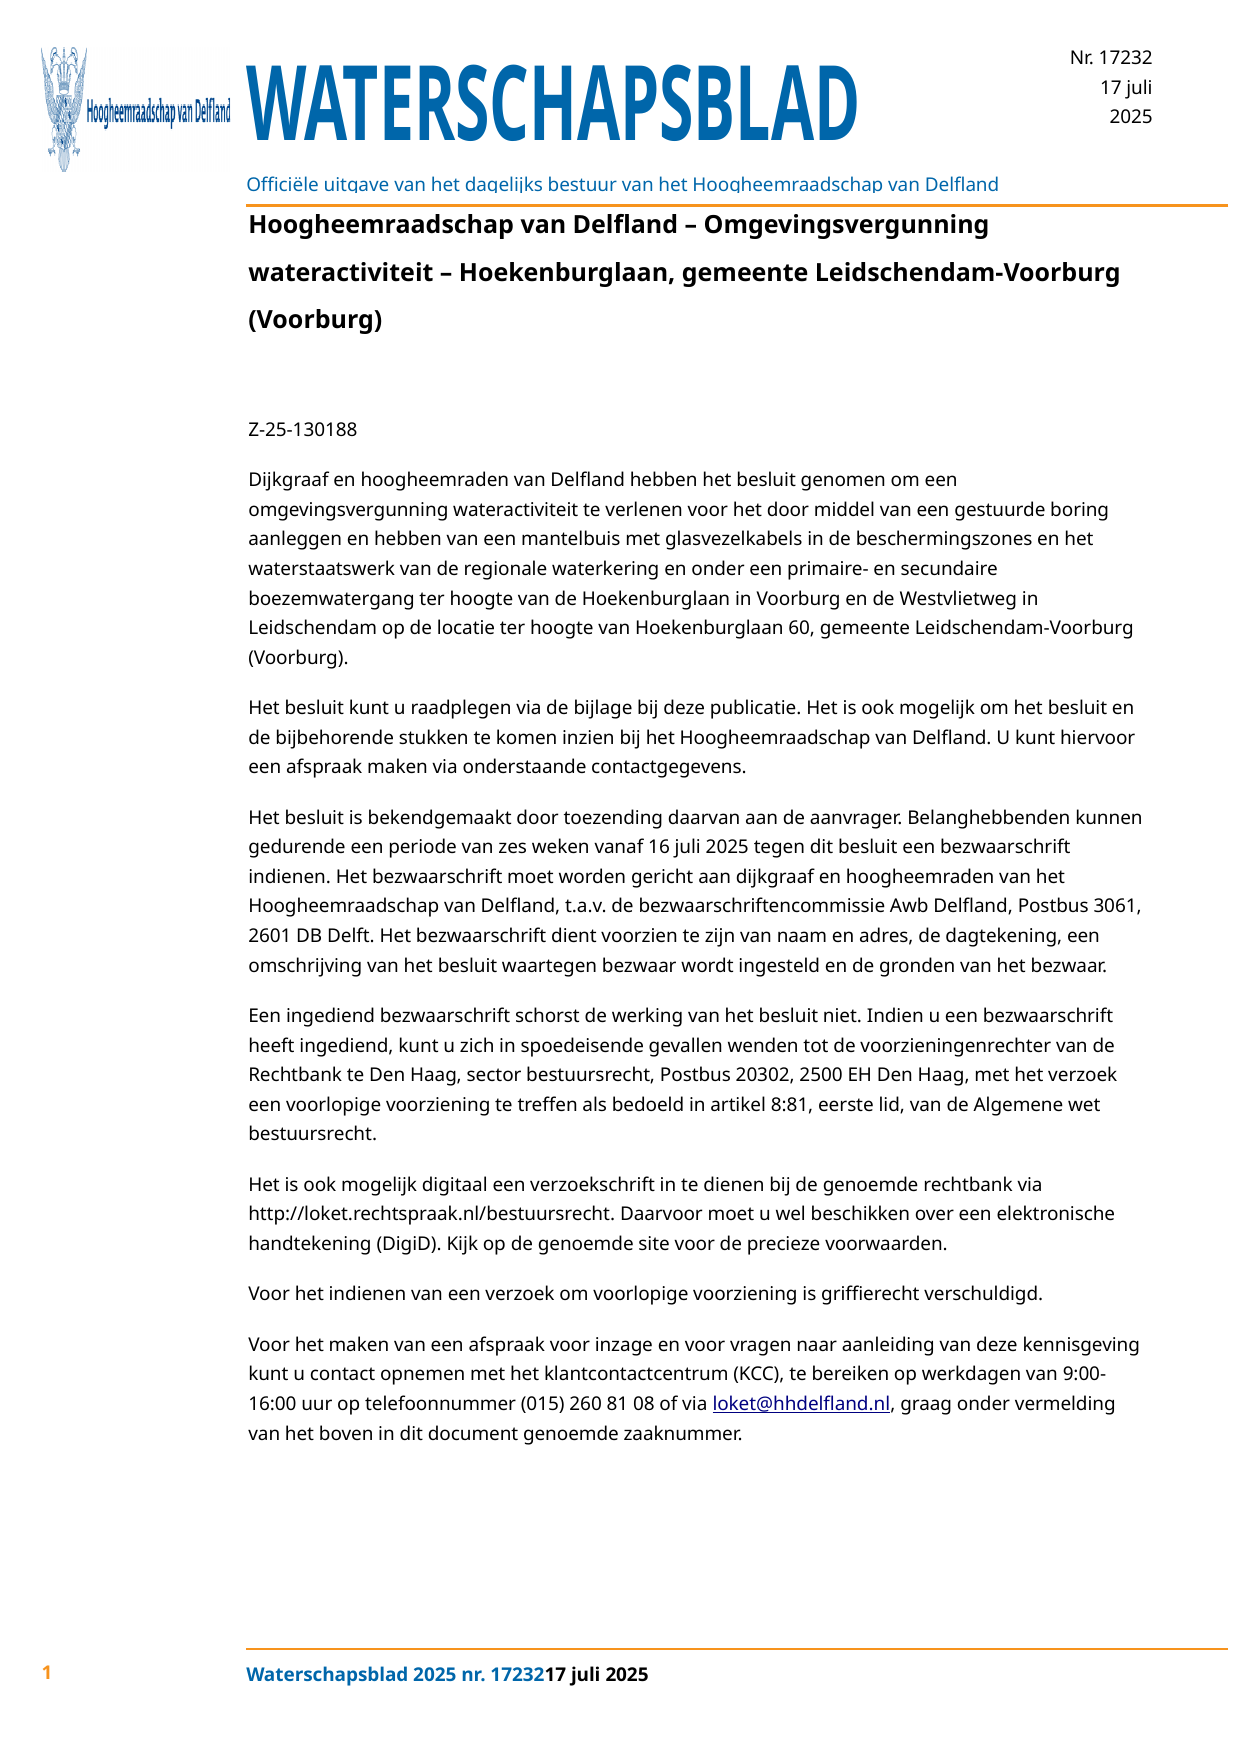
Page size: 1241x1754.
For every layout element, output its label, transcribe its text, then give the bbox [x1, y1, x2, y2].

text Voor het maken van een afspraak voor inzage en voor vragen naar aanleiding van deze kennisgeving kunt u contact opnemen met het klantcontactcentrum (KCC), te bereiken op werkdagen van 9:00-16:00 uur op telefoonnummer (015) 260 81 08 of via loket@hhdelfland.nl, graag onder vermelding van het boven in dit document genoemde zaaknummer. [248, 1331, 1152, 1445]
text Hoogheemraadschap van Delfland – Omgevingsvergunning wateractiviteit – Hoekenburglaan, gemeente Leidschendam-Voorburg (Voorburg) [248, 207, 1152, 336]
text Z-25-130188 [248, 416, 1152, 442]
text Het is ook mogelijk digitaal een verzoekschrift in te dienen bij de genoemde rechtbank via http://loket.rechtspraak.nl/bestuursrecht. Daarvoor moet u wel beschikken over een elektronische handtekening (DigiD). Kijk op de genoemde site voor de precieze voorwaarden. [248, 1171, 1152, 1256]
text Voor het indienen van een verzoek om voorlopige voorziening is griffierecht verschuldigd. [248, 1281, 1152, 1306]
text Een ingediend bezwaarschrift schorst de werking van het besluit niet. Indien u een bezwaarschrift heeft ingediend, kunt u zich in spoedeisende gevallen wenden tot de voorzieningenrechter van de Rechtbank te Den Haag, sector bestuursrecht, Postbus 20302, 2500 EH Den Haag, met het verzoek een voorlopige voorziening te treffen als bedoeld in artikel 8:81, eerste lid, van de Algemene wet bestuursrecht. [248, 1002, 1152, 1146]
text Het besluit is bekendgemaakt door toezending daarvan aan de aanvrager. Belanghebbenden kunnen gedurende een periode van zes weken vanaf 16 juli 2025 tegen dit besluit een bezwaarschrift indienen. Het bezwaarschrift moet worden gericht aan dijkgraaf en hoogheemraden van het Hoogheemraadschap van Delfland, t.a.v. de bezwaarschriftencommissie Awb Delfland, Postbus 3061, 2601 DB Delft. Het bezwaarschrift dient voorzien te zijn van naam en adres, de dagtekening, een omschrijving van het besluit waartegen bezwaar wordt ingesteld en de gronden van het bezwaar. [248, 804, 1152, 977]
picture [41, 47, 231, 172]
text Dijkgraaf en hoogheemraden van Delfland hebben het besluit genomen om een omgevingsvergunning wateractiviteit te verlenen voor het door middel van een gestuurde boring aanleggen en hebben van een mantelbuis met glasvezelkabels in de beschermingszones en het waterstaatswerk van de regionale waterkering en onder een primaire- en secundaire boezemwatergang ter hoogte van de Hoekenburglaan in Voorburg en de Westvlietweg in Leidschendam op de locatie ter hoogte van Hoekenburglaan 60, gemeente Leidschendam-Voorburg (Voorburg). [248, 466, 1152, 669]
text Het besluit kunt u raadplegen via de bijlage bij deze publicatie. Het is ook mogelijk om het besluit en de bijbehorende stukken te komen inzien bij het Hoogheemraadschap van Delfland. U kunt hiervoor een afspraak maken via onderstaande contactgegevens. [248, 694, 1152, 779]
